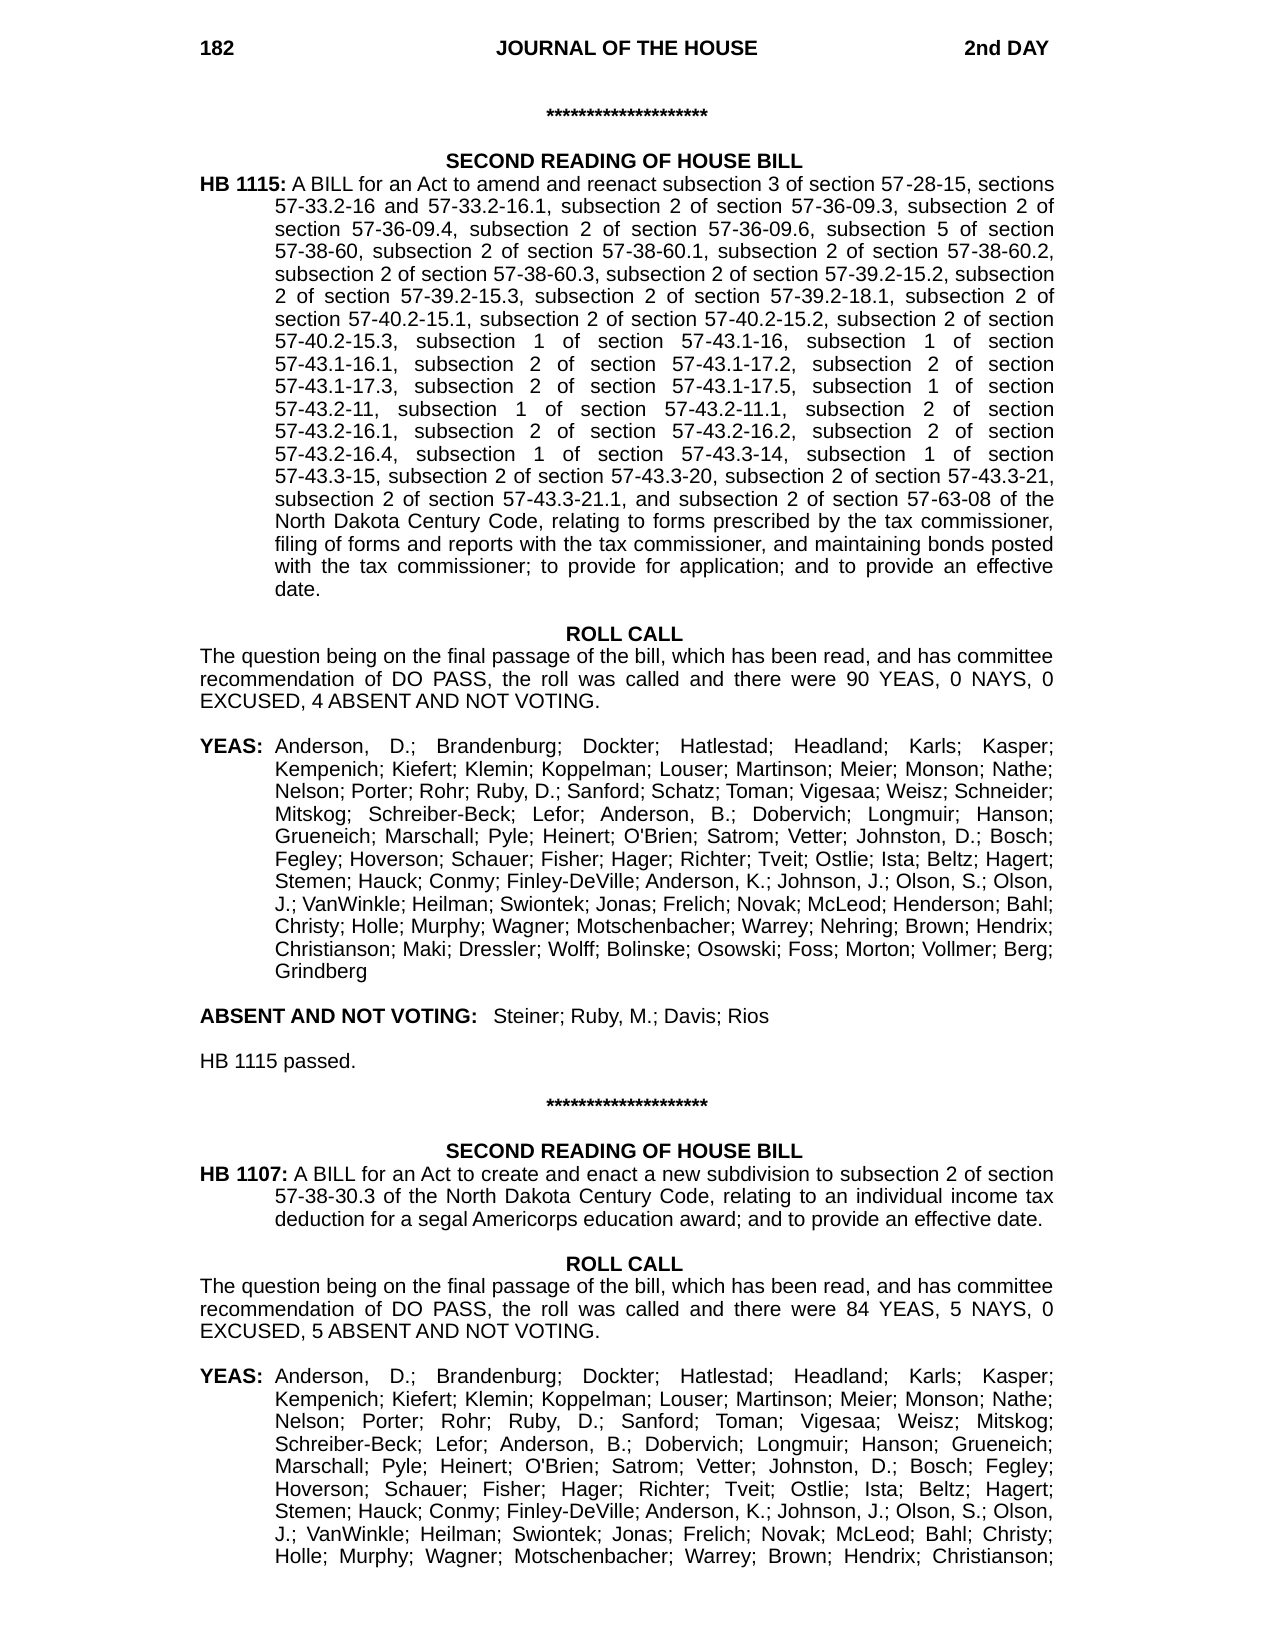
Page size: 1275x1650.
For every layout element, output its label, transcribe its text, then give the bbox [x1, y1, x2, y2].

text SECOND READING OF HOUSE BILL [199, 151, 1054, 173]
title HB 1107: A BILL for an Act to create and enact a new subdivision to subsection 2 of section 57‑38‑30.3 of the North Dakota Century Code, relating to an individual income tax deduction for a segal Americorps education award; and to provide an effective date. [199, 1163, 1054, 1231]
text ROLL CALL [199, 1253, 1054, 1276]
text The question being on the final passage of the bill, which has been read, and has committee recommendation of DO PASS, the roll was called and there were 90 YEAS, 0 NAYS, 0 EXCUSED, 4 ABSENT AND NOT VOTING. [199, 646, 1054, 713]
title ABSENT AND NOT VOTING: Steiner; Ruby, M.; Davis; Rios [199, 1006, 1054, 1028]
text ******************** [199, 1096, 1054, 1118]
title HB 1115: A BILL for an Act to amend and reenact subsection 3 of section 57‑28‑15, sections 57‑33.2‑16 and 57‑33.2‑16.1, subsection 2 of section 57‑36‑09.3, subsection 2 of section 57‑36‑09.4, subsection 2 of section 57‑36‑09.6, subsection 5 of section 57‑38‑60, subsection 2 of section 57‑38‑60.1, subsection 2 of section 57‑38‑60.2, subsection 2 of section 57‑38‑60.3, subsection 2 of section 57‑39.2‑15.2, subsection 2 of section 57‑39.2‑15.3, subsection 2 of section 57‑39.2‑18.1, subsection 2 of section 57‑40.2‑15.1, subsection 2 of section 57‑40.2‑15.2, subsection 2 of section 57‑40.2‑15.3, subsection 1 of section 57‑43.1‑16, subsection 1 of section 57‑43.1‑16.1, subsection 2 of section 57‑43.1‑17.2, subsection 2 of section 57‑43.1‑17.3, subsection 2 of section 57‑43.1‑17.5, subsection 1 of section 57‑43.2‑11, subsection 1 of section 57‑43.2‑11.1, subsection 2 of section 57‑43.2‑16.1, subsection 2 of section 57‑43.2‑16.2, subsection 2 of section 57‑43.2‑16.4, subsection 1 of section 57‑43.3‑14, subsection 1 of section 57‑43.3‑15, subsection 2 of section 57‑43.3‑20, subsection 2 of section 57‑43.3‑21, subsection 2 of section 57‑43.3‑21.1, and subsection 2 of section 57‑63‑08 of the North Dakota Century Code, relating to forms prescribed by the tax commissioner, filing of forms and reports with the tax commissioner, and maintaining bonds posted with the tax commissioner; to provide for application; and to provide an effective date. [199, 173, 1054, 601]
text ******************** [199, 106, 1054, 128]
subtitle Page 181 [9, 9, 109, 33]
text ROLL CALL [199, 623, 1054, 646]
text The question being on the final passage of the bill, which has been read, and has committee recommendation of DO PASS, the roll was called and there were 84 YEAS, 5 NAYS, 0 EXCUSED, 5 ABSENT AND NOT VOTING. [199, 1276, 1054, 1343]
text SECOND READING OF HOUSE BILL [199, 1141, 1054, 1163]
title YEAS: Anderson, D.; Brandenburg; Dockter; Hatlestad; Headland; Karls; Kasper; Kempenich; Kiefert; Klemin; Koppelman; Louser; Martinson; Meier; Monson; Nathe; Nelson; Porter; Rohr; Ruby, D.; Sanford; Schatz; Toman; Vigesaa; Weisz; Schneider; Mitskog; Schreiber-Beck; Lefor; Anderson, B.; Dobervich; Longmuir; Hanson; Grueneich; Marschall; Pyle; Heinert; O'Brien; Satrom; Vetter; Johnston, D.; Bosch; Fegley; Hoverson; Schauer; Fisher; Hager; Richter; Tveit; Ostlie; Ista; Beltz; Hagert; Stemen; Hauck; Conmy; Finley-DeVille; Anderson, K.; Johnson, J.; Olson, S.; Olson, J.; VanWinkle; Heilman; Swiontek; Jonas; Frelich; Novak; McLeod; Henderson; Bahl; Christy; Holle; Murphy; Wagner; Motschenbacher; Warrey; Nehring; Brown; Hendrix; Christianson; Maki; Dressler; Wolff; Bolinske; Osowski; Foss; Morton; Vollmer; Berg; Grindberg [199, 736, 1054, 983]
text HB 1115 passed. [199, 1051, 1054, 1073]
title YEAS: Anderson, D.; Brandenburg; Dockter; Hatlestad; Headland; Karls; Kasper; Kempenich; Kiefert; Klemin; Koppelman; Louser; Martinson; Meier; Monson; Nathe; Nelson; Porter; Rohr; Ruby, D.; Sanford; Toman; Vigesaa; Weisz; Mitskog; Schreiber-Beck; Lefor; Anderson, B.; Dobervich; Longmuir; Hanson; Grueneich; Marschall; Pyle; Heinert; O'Brien; Satrom; Vetter; Johnston, D.; Bosch; Fegley; Hoverson; Schauer; Fisher; Hager; Richter; Tveit; Ostlie; Ista; Beltz; Hagert; Stemen; Hauck; Conmy; Finley-DeVille; Anderson, K.; Johnson, J.; Olson, S.; Olson, J.; VanWinkle; Heilman; Swiontek; Jonas; Frelich; Novak; McLeod; Bahl; Christy; Holle; Murphy; Wagner; Motschenbacher; Warrey; Brown; Hendrix; Christianson; [199, 1366, 1054, 1568]
